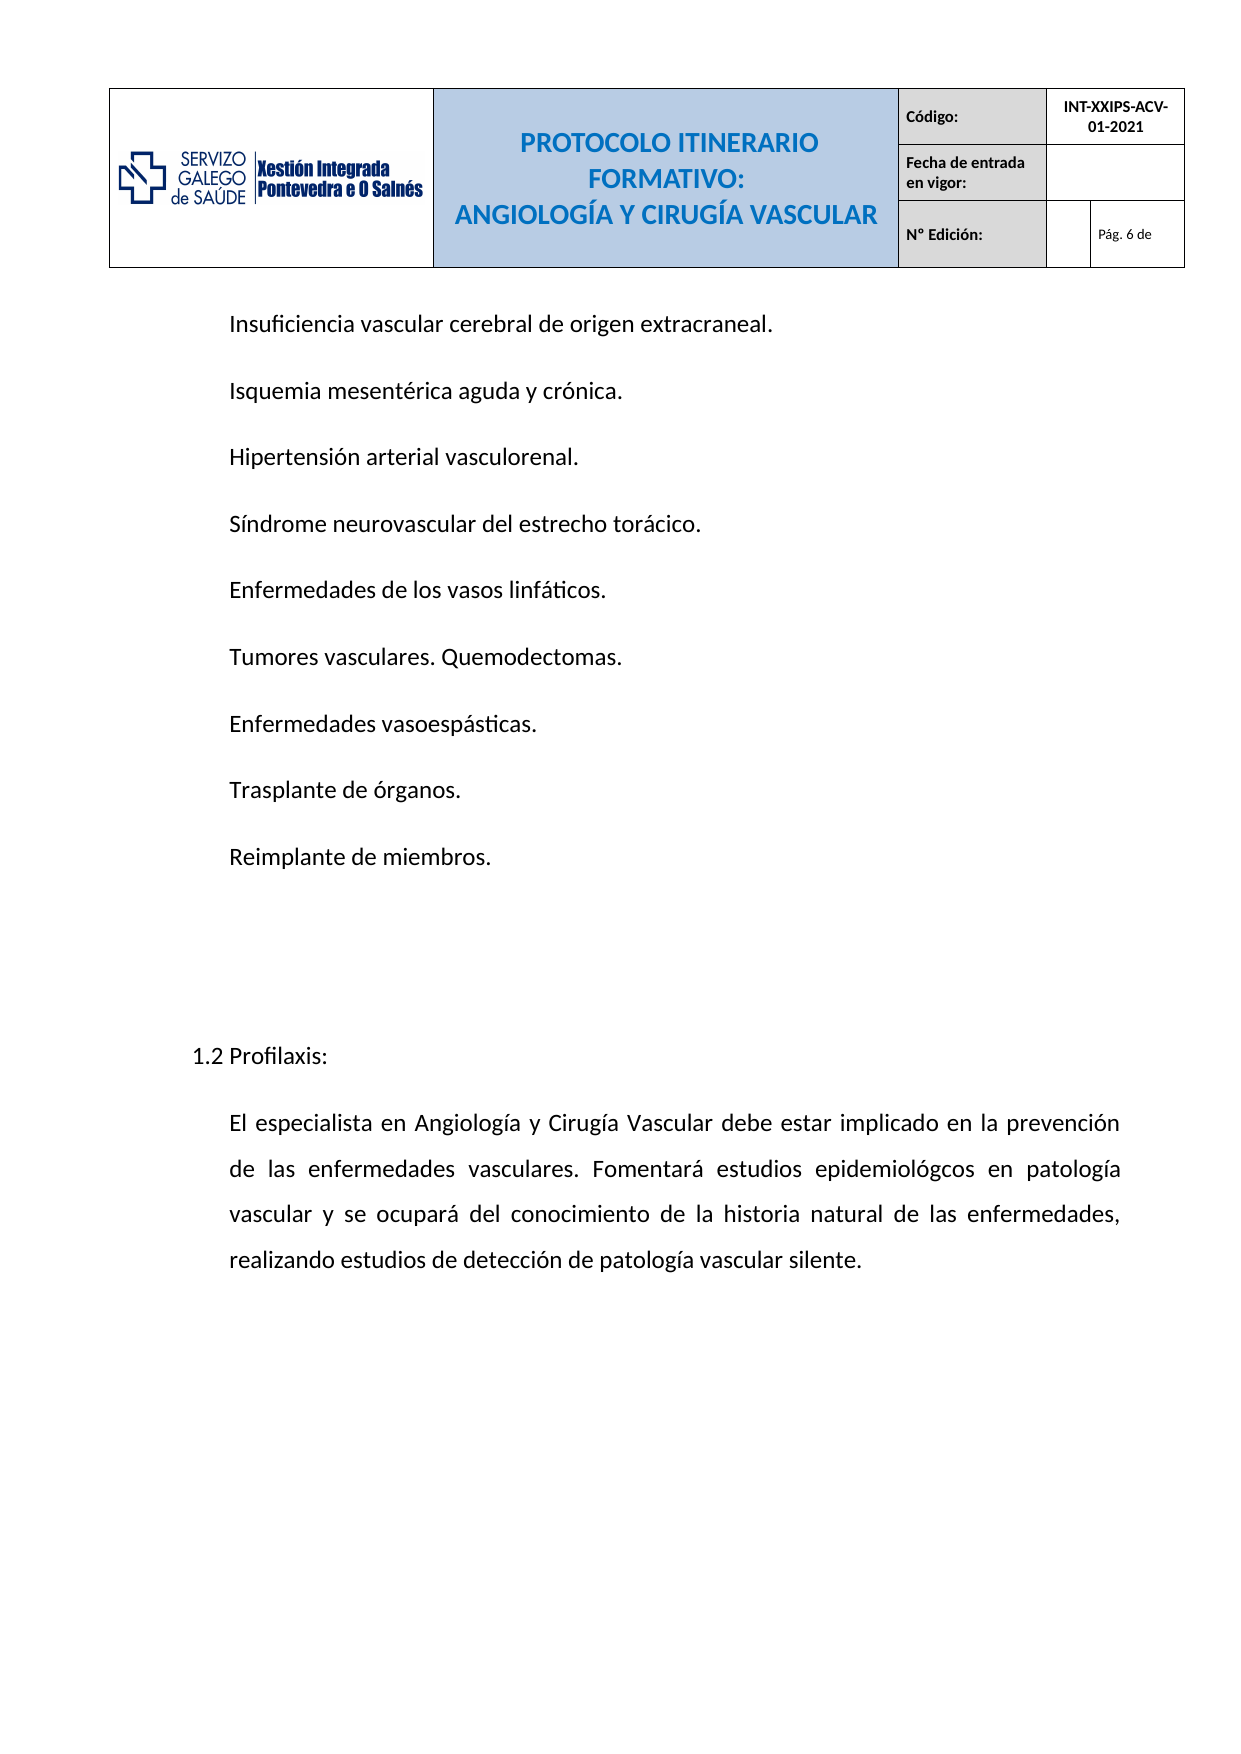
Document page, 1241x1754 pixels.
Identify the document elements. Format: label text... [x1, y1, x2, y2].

text Isquemia mesentérica aguda y crónica. [229, 375, 1122, 405]
text Enfermedades vasoespásticas. [229, 708, 1122, 738]
text Enfermedades de los vasos linfáticos. [229, 574, 1122, 605]
text Insuficiencia vascular cerebral de origen extracraneal. [229, 308, 1122, 339]
text Síndrome neurovascular del estrecho torácico. [229, 508, 1122, 538]
text Reimplante de miembros. [229, 841, 1122, 871]
text El especialista en Angiología y Cirugía Vascular debe estar implicado en la prevención de las enfermedades vasculares. Fomentará estudios epidemiológcos en patología vascular y se ocupará del conocimiento de la historia natural de las enfermedades, realizando estudios de detección de patología vascular silente. [229, 1107, 1122, 1275]
picture [118, 151, 425, 205]
list Profilaxis: [192, 1041, 1122, 1071]
text Tumores vasculares. Quemodectomas. [229, 641, 1122, 672]
text Hipertensión arterial vasculorenal. [229, 441, 1122, 472]
text Trasplante de órganos. [229, 774, 1122, 805]
